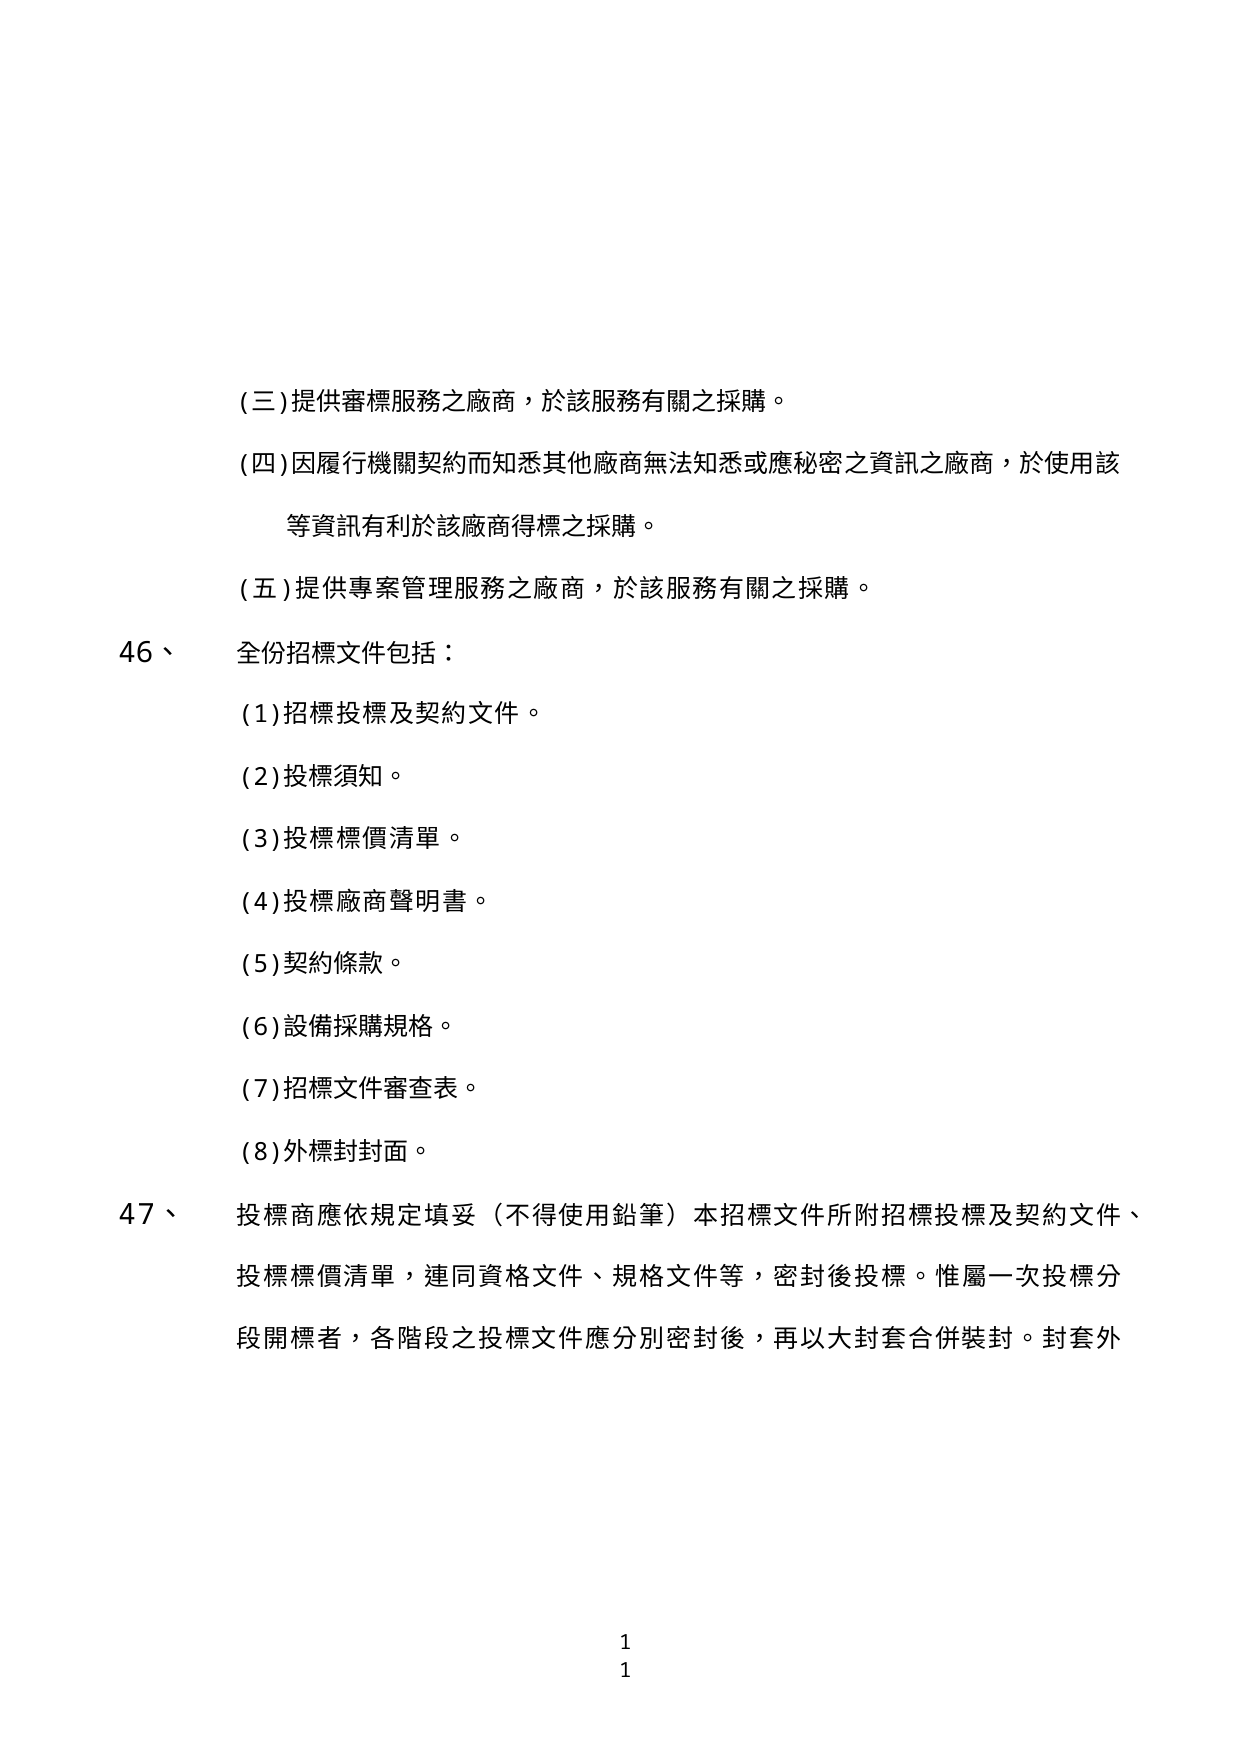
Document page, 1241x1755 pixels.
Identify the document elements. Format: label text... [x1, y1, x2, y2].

text (8)外標封封面。 [118, 1108, 1122, 1170]
text (四)因履行機關契約而知悉其他廠商無法知悉或應秘密之資訊之廠商，於使用該等資訊有利於該廠商得標之採購。 [236, 420, 1122, 545]
text (7)招標文件審查表。 [118, 1045, 1122, 1108]
text (1)招標投標及契約文件。 [118, 670, 1122, 733]
list 投標商應依規定填妥（不得使用鉛筆）本招標文件所附招標投標及契約文件、投標標價清單，連同資格文件、規格文件等，密封後投標。惟屬一次投標分段開標者，各階段之投標文件應分別密封後，再以大封套合併裝封。封套外部皆須書明投標廠商名稱、地址及採購案號或招標標的。 [118, 1170, 1122, 1358]
text (6)設備採購規格。 [118, 983, 1122, 1045]
list 全份招標文件包括： [118, 608, 1122, 670]
text (3)投標標價清單。 [118, 795, 1122, 858]
text (三)提供審標服務之廠商，於該服務有關之採購。 [236, 358, 1122, 420]
text (五)提供專案管理服務之廠商，於該服務有關之採購。 [236, 545, 1122, 608]
text (2)投標須知。 [118, 733, 1122, 795]
text (5)契約條款。 [118, 920, 1122, 983]
text (4)投標廠商聲明書。 [118, 858, 1122, 920]
